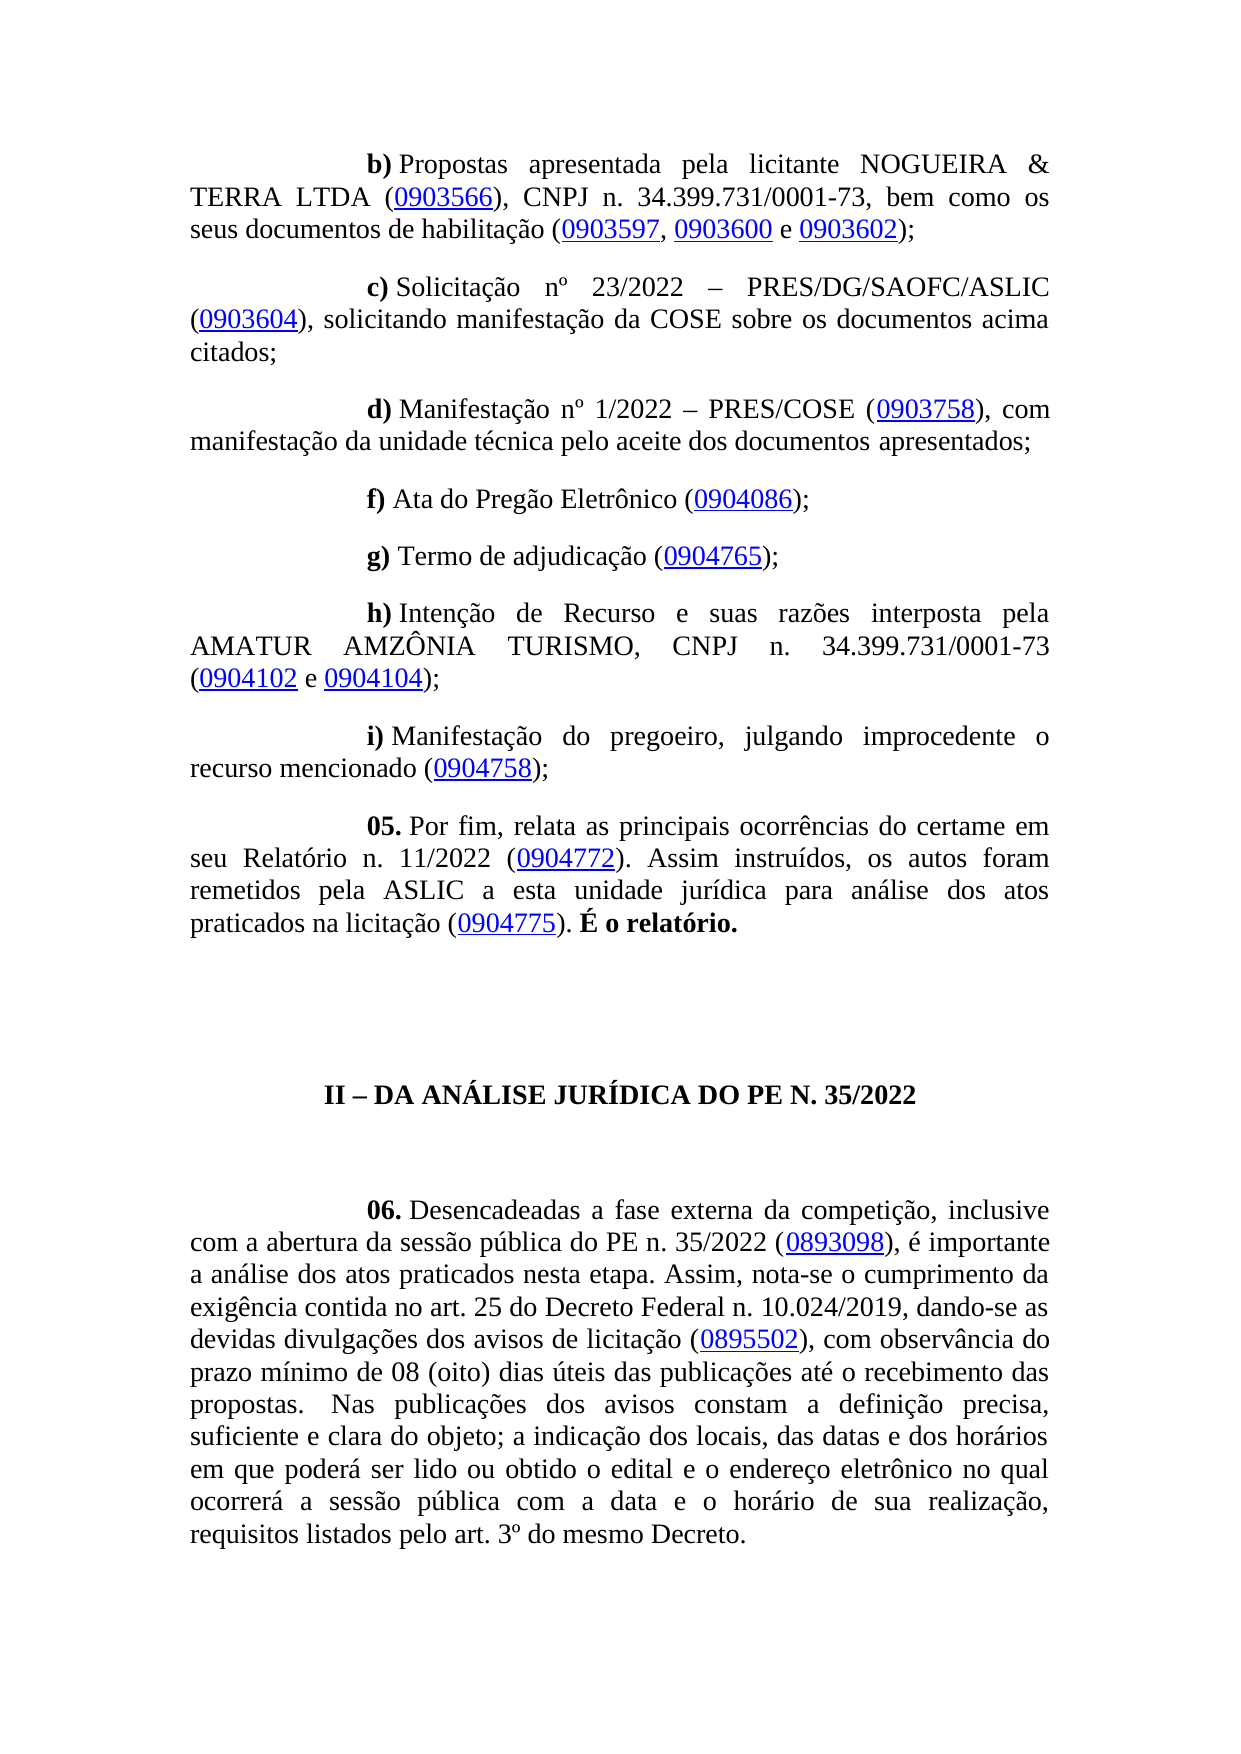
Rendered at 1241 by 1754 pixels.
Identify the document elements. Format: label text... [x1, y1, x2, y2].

text b) Propostas apresentada pela licitante NOGUEIRA & TERRA LTDA (0903566), CNPJ n. 34.399.731/0001-73, bem como os seus documentos de habilitação (0903597, 0903600 e 0903602); [190, 148, 1051, 245]
text h) Intenção de Recurso e suas razões interposta pela AMATUR AMZÔNIA TURISMO, CNPJ n. 34.399.731/0001-73 (0904102 e 0904104​); [190, 597, 1051, 694]
text f) Ata do Pregão Eletrônico (0904086); [190, 482, 1051, 514]
text i) Manifestação do pregoeiro, julgando improcedente o recurso mencionado (0904758); [190, 719, 1051, 783]
text 05. Por fim, relata as principais ocorrências do certame em seu Relatório n. 11/2022 (0904772). Assim instruídos, os autos foram remetidos pela ASLIC a esta unidade jurídica para análise dos atos praticados na licitação (0904775). É o relatório. [190, 808, 1051, 938]
text d) Manifestação nº 1/2022 – PRES/COSE (0903758), com manifestação da unidade técnica pelo aceite dos documentos apresentados; [190, 392, 1051, 457]
text II – DA ANÁLISE JURÍDICA DO PE N. 35/2022 [190, 1078, 1051, 1110]
text g) Termo de adjudicação (0904765); [190, 539, 1051, 572]
text c) Solicitação nº 23/2022 – PRES/DG/SAOFC/ASLIC (0903604), solicitando manifestação da COSE sobre os documentos acima citados; [190, 270, 1051, 367]
text 06. Desencadeadas a fase externa da competição, inclusive com a abertura da sessão pública do PE n. 35/2022 (0893098), é importante a análise dos atos praticados nesta etapa. Assim, nota-se o cumprimento da exigência contida no art. 25 do Decreto Federal n. 10.024/2019, dando-se as devidas divulgações dos avisos de licitação (0895502), com observância do prazo mínimo de 08 (oito) dias úteis das publicações até o recebimento das propostas. Nas publicações dos avisos constam a definição precisa, suficiente e clara do objeto; a indicação dos locais, das datas e dos horários em que poderá ser lido ou obtido o edital e o endereço eletrônico no qual ocorrerá a sessão pública com a data e o horário de sua realização, requisitos listados pelo art. 3º do mesmo Decreto. [190, 1193, 1051, 1549]
